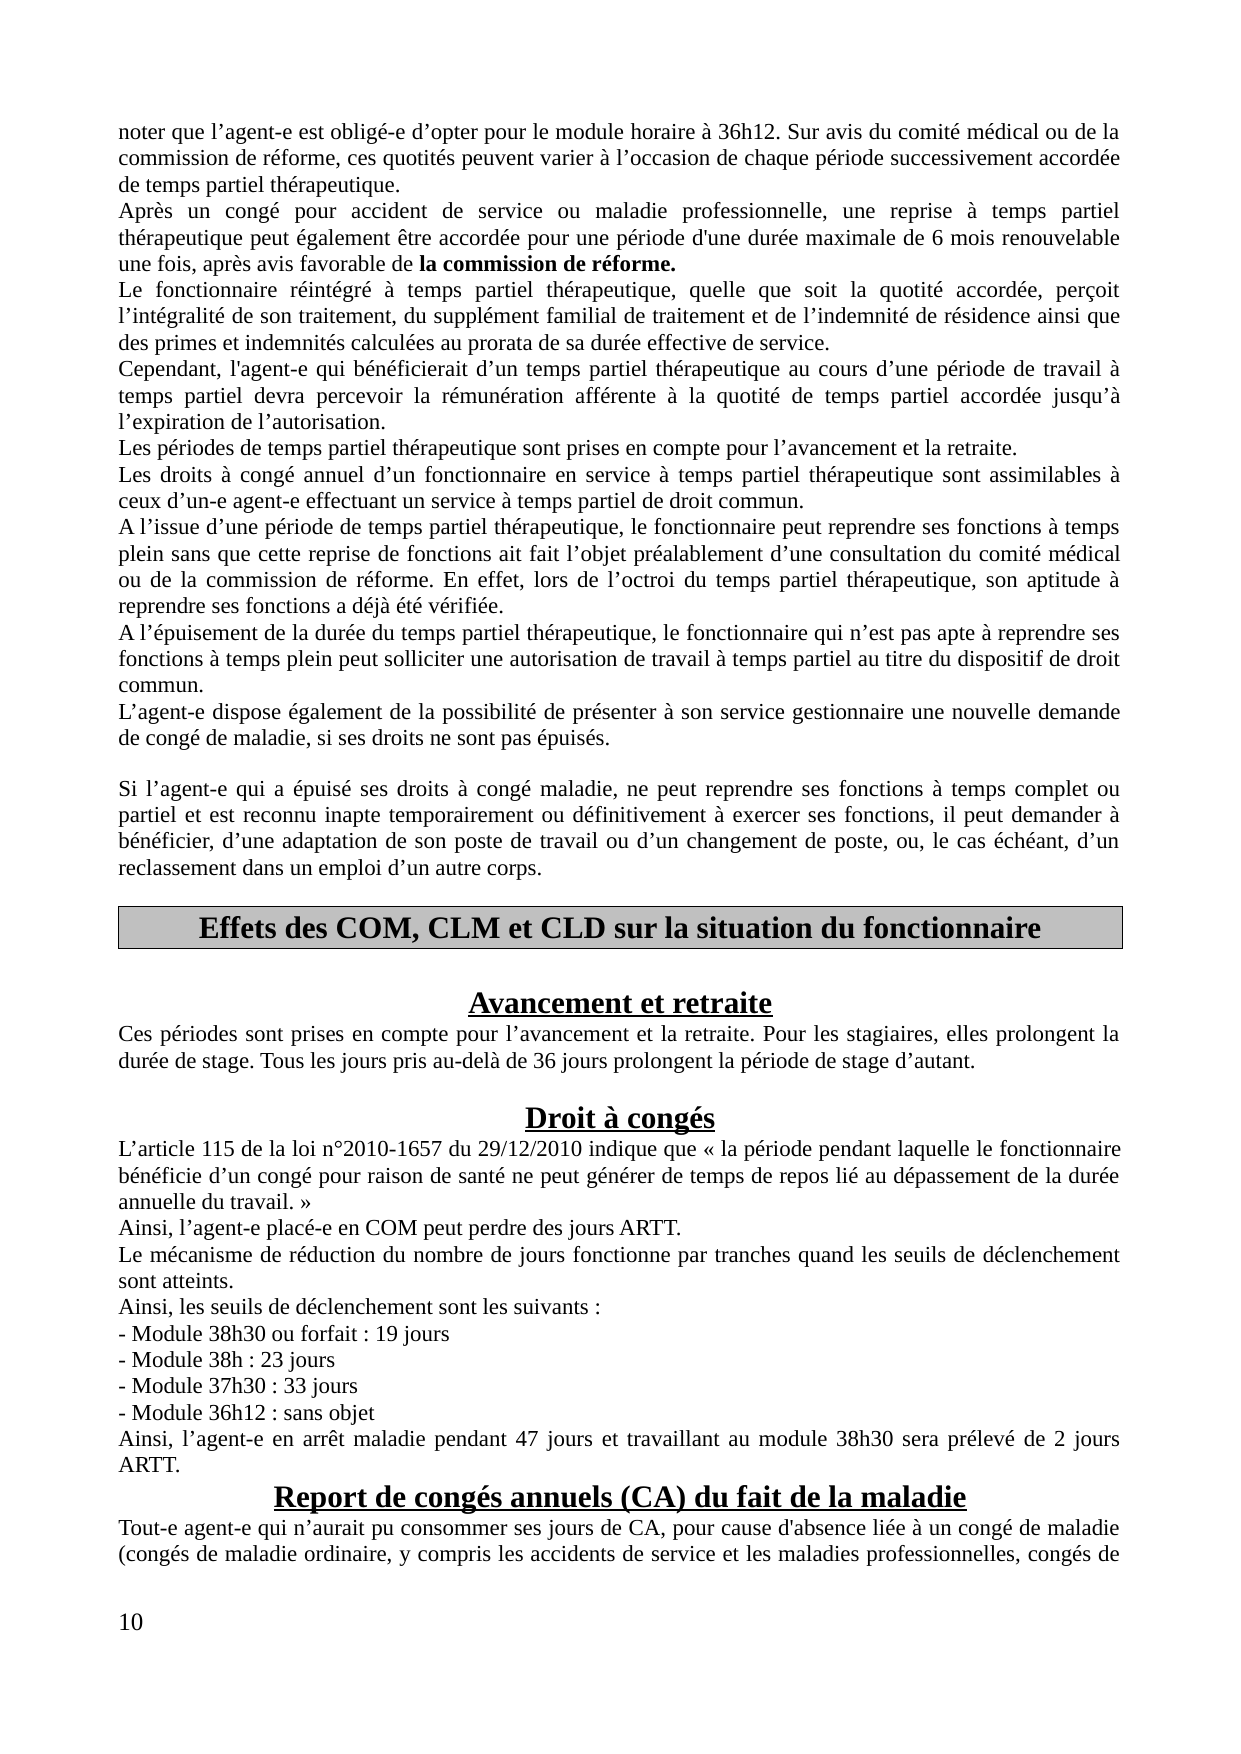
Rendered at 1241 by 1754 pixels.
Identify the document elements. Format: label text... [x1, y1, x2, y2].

text Tout-e agent-e qui n’aurait pu consommer ses jours de CA, pour cause d'absence liée à un congé de maladie (congés de maladie ordinaire, y compris les accidents de service et les maladies professionnelles, congés de [118, 1514, 1122, 1567]
text A l’épuisement de la durée du temps partiel thérapeutique, le fonctionnaire qui n’est pas apte à reprendre ses fonctions à temps plein peut solliciter une autorisation de travail à temps partiel au titre du dispositif de droit commun. [118, 619, 1122, 698]
text Si l’agent-e qui a épuisé ses droits à congé maladie, ne peut reprendre ses fonctions à temps complet ou partiel et est reconnu inapte temporairement ou définitivement à exercer ses fonctions, il peut demander à bénéficier, d’une adaptation de son poste de travail ou d’un changement de poste, ou, le cas échéant, d’un reclassement dans un emploi d’un autre corps. [118, 775, 1122, 880]
text Ces périodes sont prises en compte pour l’avancement et la retraite. Pour les stagiaires, elles prolongent la durée de stage. Tous les jours pris au-delà de 36 jours prolongent la période de stage d’autant. [118, 1020, 1122, 1073]
text - Module 36h12 : sans objet [118, 1399, 1122, 1425]
text Ainsi, l’agent-e en arrêt maladie pendant 47 jours et travaillant au module 38h30 sera prélevé de 2 jours ARTT. [118, 1425, 1122, 1478]
text noter que l’agent-e est obligé-e d’opter pour le module horaire à 36h12. Sur avis du comité médical ou de la commission de réforme, ces quotités peuvent varier à l’occasion de chaque période successivement accordée de temps partiel thérapeutique. [118, 118, 1122, 197]
text Report de congés annuels (CA) du fait de la maladie [118, 1478, 1122, 1514]
text Ainsi, les seuils de déclenchement sont les suivants : [118, 1293, 1122, 1320]
text Le mécanisme de réduction du nombre de jours fonctionne par tranches quand les seuils de déclenchement sont atteints. [118, 1241, 1122, 1293]
text L’article 115 de la loi n°2010-1657 du 29/12/2010 indique que « la période pendant laquelle le fonctionnaire bénéficie d’un congé pour raison de santé ne peut générer de temps de repos lié au dépassement de la durée annuelle du travail. » [118, 1135, 1122, 1214]
text - Module 38h : 23 jours [118, 1346, 1122, 1372]
text L’agent-e dispose également de la possibilité de présenter à son service gestionnaire une nouvelle demande de congé de maladie, si ses droits ne sont pas épuisés. [118, 698, 1122, 751]
text Avancement et retraite [118, 984, 1122, 1020]
text A l’issue d’une période de temps partiel thérapeutique, le fonctionnaire peut reprendre ses fonctions à temps plein sans que cette reprise de fonctions ait fait l’objet préalablement d’une consultation du comité médical ou de la commission de réforme. En effet, lors de l’octroi du temps partiel thérapeutique, son aptitude à reprendre ses fonctions a déjà été vérifiée. [118, 513, 1122, 619]
text - Module 38h30 ou forfait : 19 jours [118, 1320, 1122, 1346]
text Après un congé pour accident de service ou maladie professionnelle, une reprise à temps partiel thérapeutique peut également être accordée pour une période d'une durée maximale de 6 mois renouvelable une fois, après avis favorable de la commission de réforme. [118, 197, 1122, 276]
text Effets des COM, CLM et CLD sur la situation du fonctionnaire [119, 907, 1122, 948]
text - Module 37h30 : 33 jours [118, 1372, 1122, 1399]
text Le fonctionnaire réintégré à temps partiel thérapeutique, quelle que soit la quotité accordée, perçoit l’intégralité de son traitement, du supplément familial de traitement et de l’indemnité de résidence ainsi que des primes et indemnités calculées au prorata de sa durée effective de service. [118, 276, 1122, 355]
text Les périodes de temps partiel thérapeutique sont prises en compte pour l’avancement et la retraite. [118, 434, 1122, 461]
text Droit à congés [118, 1099, 1122, 1135]
text Ainsi, l’agent-e placé-e en COM peut perdre des jours ARTT. [118, 1214, 1122, 1241]
text Cependant, l'agent-e qui bénéficierait d’un temps partiel thérapeutique au cours d’une période de travail à temps partiel devra percevoir la rémunération afférente à la quotité de temps partiel accordée jusqu’à l’expiration de l’autorisation. [118, 355, 1122, 434]
text Les droits à congé annuel d’un fonctionnaire en service à temps partiel thérapeutique sont assimilables à ceux d’un-e agent-e effectuant un service à temps partiel de droit commun. [118, 461, 1122, 513]
